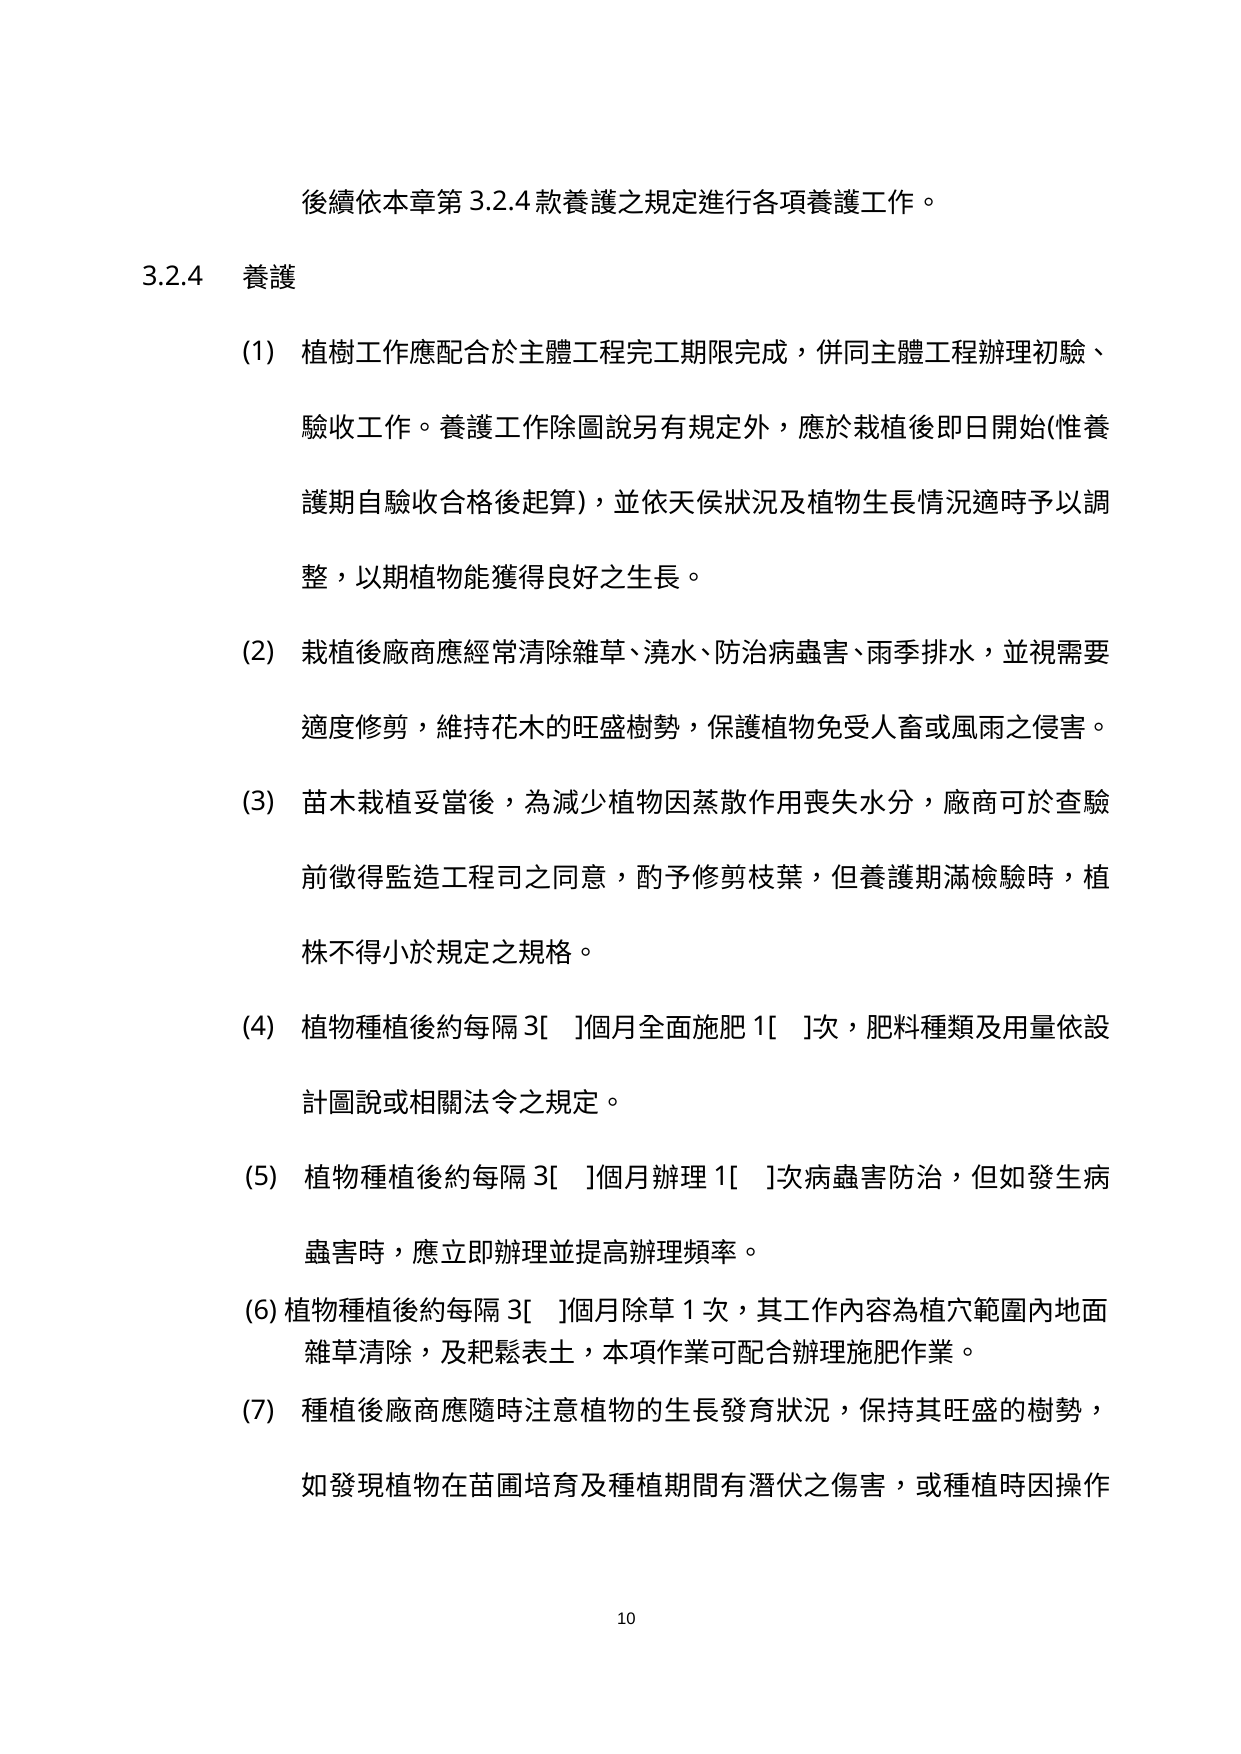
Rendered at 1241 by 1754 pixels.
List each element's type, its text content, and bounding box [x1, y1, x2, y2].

text (3) 苗木栽植妥當後，為減少植物因蒸散作用喪失水分，廠商可於查驗前徵得監造工程司之同意，酌予修剪枝葉，但養護期滿檢驗時，植株不得小於規定之規格。 [242, 763, 1110, 988]
text (6) 植物種植後約每隔3[ ]個月除草1次，其工作內容為植穴範圍內地面雜草清除，及耙鬆表土，本項作業可配合辦理施肥作業。 [245, 1288, 1110, 1371]
text (1) 植樹工作應配合於主體工程完工期限完成，併同主體工程辦理初驗、驗收工作。養護工作除圖說另有規定外，應於栽植後即日開始(惟養護期自驗收合格後起算)，並依天侯狀況及植物生長情況適時予以調整，以期植物能獲得良好之生長。 [242, 313, 1110, 613]
text (5) 植物種植後約每隔3[ ]個月辦理1[ ]次病蟲害防治，但如發生病蟲害時，應立即辦理並提高辦理頻率。 [245, 1138, 1110, 1288]
text 3.2.4 養護 [142, 238, 1110, 313]
text (7) 種植後廠商應隨時注意植物的生長發育狀況，保持其旺盛的樹勢，如發現植物在苗圃培育及種植期間有潛伏之傷害，或種植時因操作 [242, 1371, 1110, 1521]
text (2) 栽植後廠商應經常清除雜草、澆水、防治病蟲害、雨季排水，並視需要適度修剪，維持花木的旺盛樹勢，保護植物免受人畜或風雨之侵害。 [242, 613, 1110, 763]
text (4) 植物種植後約每隔3[ ]個月全面施肥1[ ]次，肥料種類及用量依設計圖說或相關法令之規定。 [242, 988, 1110, 1138]
text (5) 苗木種植後，應依設計圖說規定設立支架保護並澆水潤濕以免枯萎，後續依本章第3.2.4款養護之規定進行各項養護工作。 [242, 163, 1110, 238]
